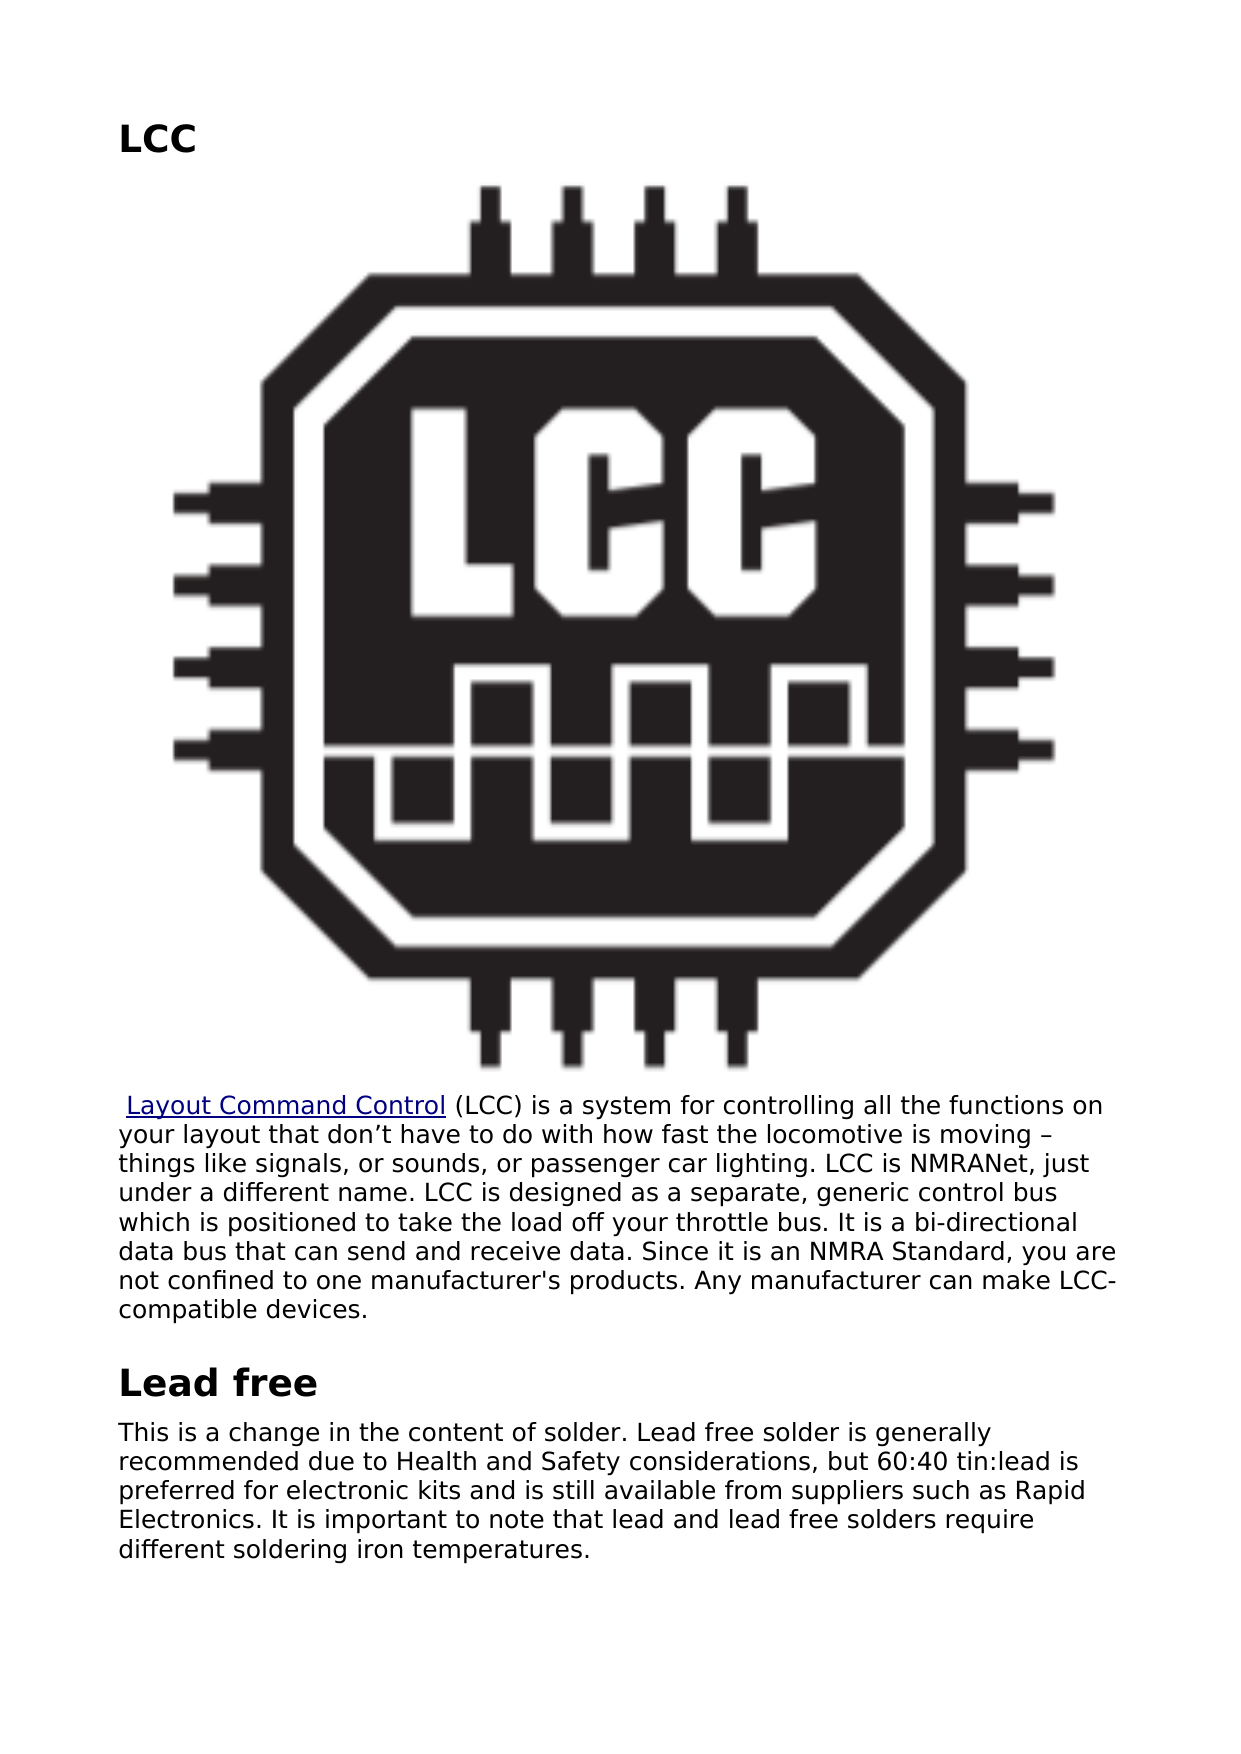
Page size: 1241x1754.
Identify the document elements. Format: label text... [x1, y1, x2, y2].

text Layout Command Control (LCC) is a system for controlling all the functions on your layout that don’t have to do with how fast the locomotive is moving – things like signals, or sounds, or passenger car lighting. LCC is NMRANet, just under a different name. LCC is designed as a separate, generic control bus which is positioned to take the load off your throttle bus. It is a bi-directional data bus that can send and receive data. Since it is an NMRA Standard, you are not confined to one manufacturer's products. Any manufacturer can make LCC-compatible devices. [118, 1092, 1122, 1324]
picture [118, 174, 1123, 1092]
text This is a change in the content of solder. Lead free solder is generally recommended due to Health and Safety considerations, but 60:40 tin:lead is preferred for electronic kits and is still available from suppliers such as Rapid Electronics. It is important to note that lead and lead free solders require different soldering iron temperatures. [118, 1418, 1122, 1564]
subtitle Lead free [118, 1362, 1122, 1406]
subtitle LCC [118, 118, 1122, 162]
